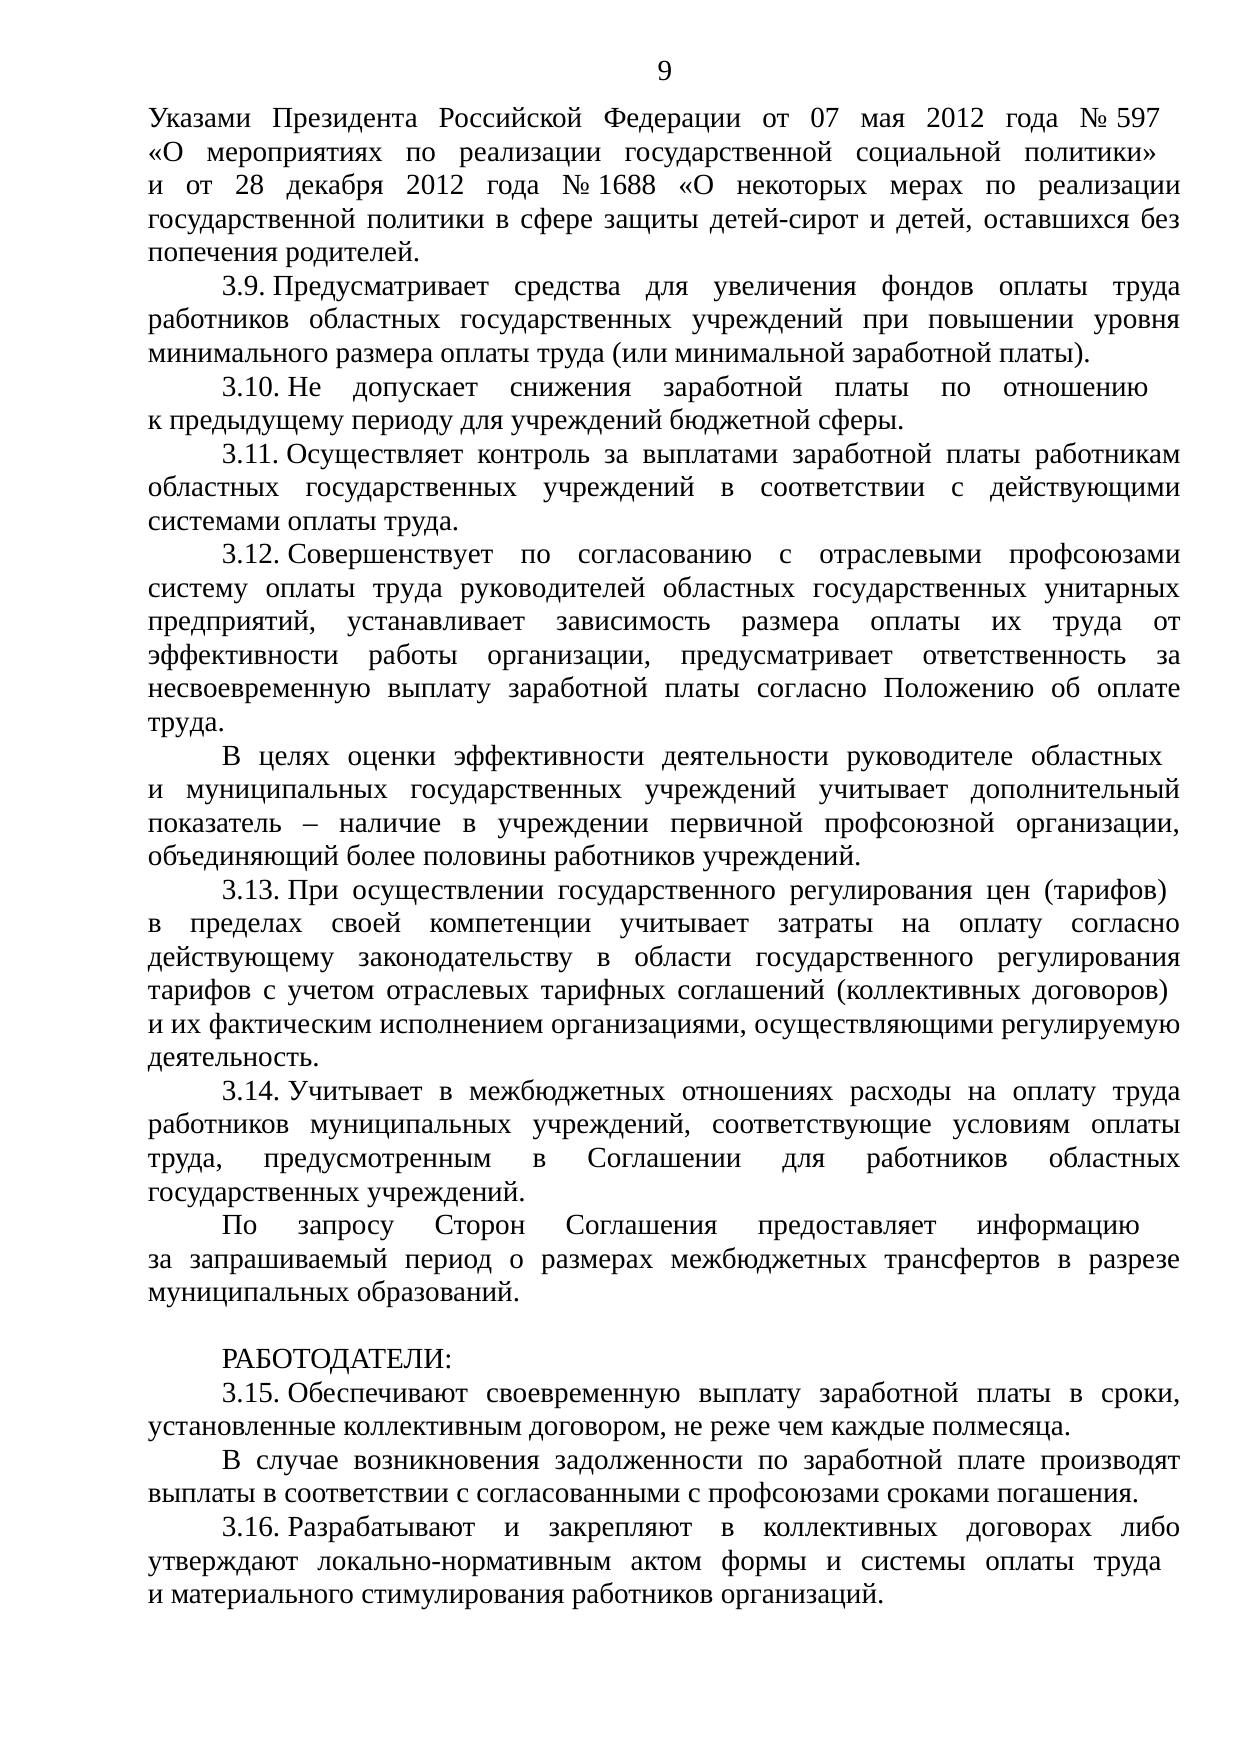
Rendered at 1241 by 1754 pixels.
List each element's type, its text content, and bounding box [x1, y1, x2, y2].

text 3.10. Не допускает снижения заработной платы по отношению к предыдущему периоду для учреждений бюджетной сферы. [148, 369, 1181, 436]
text 3.15. Обеспечивают своевременную выплату заработной платы в сроки, установленные коллективным договором, не реже чем каждые полмесяца. [148, 1375, 1181, 1442]
text В случае возникновения задолженности по заработной плате производят выплаты в соответствии с согласованными с профсоюзами сроками погашения. [148, 1442, 1181, 1509]
text 3.13. При осуществлении государственного регулирования цен (тарифов) в пределах своей компетенции учитывает затраты на оплату согласно действующему законодательству в области государственного регулирования тарифов с учетом отраслевых тарифных соглашений (коллективных договоров) и их фактическим исполнением организациями, осуществляющими регулируемую деятельность. [148, 872, 1181, 1073]
text РАБОТОДАТЕЛИ: [148, 1341, 1181, 1375]
text 3.12. Совершенствует по согласованию с отраслевыми профсоюзами систему оплаты труда руководителей областных государственных унитарных предприятий, устанавливает зависимость размера оплаты их труда от эффективности работы организации, предусматривает ответственность за несвоевременную выплату заработной платы согласно Положению об оплате труда. [148, 536, 1181, 738]
text 3.16. Разрабатывают и закрепляют в коллективных договорах либо утверждают локально-нормативным актом формы и системы оплаты труда и материального стимулирования работников организаций. [148, 1509, 1181, 1610]
text Указами Президента Российской Федерации от 07 мая 2012 года № 597 «О мероприятиях по реализации государственной социальной политики» и от 28 декабря 2012 года № 1688 «О некоторых мерах по реализации государственной политики в сфере защиты детей-сирот и детей, оставшихся без попечения родителей. [148, 100, 1181, 268]
text 3.11. Осуществляет контроль за выплатами заработной платы работникам областных государственных учреждений в соответствии с действующими системами оплаты труда. [148, 436, 1181, 536]
text По запросу Сторон Соглашения предоставляет информацию за запрашиваемый период о размерах межбюджетных трансфертов в разрезе муниципальных образований. [148, 1207, 1181, 1308]
text В целях оценки эффективности деятельности руководителе областных и муниципальных государственных учреждений учитывает дополнительный показатель – наличие в учреждении первичной профсоюзной организации, объединяющий более половины работников учреждений. [148, 738, 1181, 872]
text 3.9. Предусматривает средства для увеличения фондов оплаты труда работников областных государственных учреждений при повышении уровня минимального размера оплаты труда (или минимальной заработной платы). [148, 268, 1181, 369]
text 3.14. Учитывает в межбюджетных отношениях расходы на оплату труда работников муниципальных учреждений, соответствующие условиям оплаты труда, предусмотренным в Соглашении для работников областных государственных учреждений. [148, 1073, 1181, 1207]
